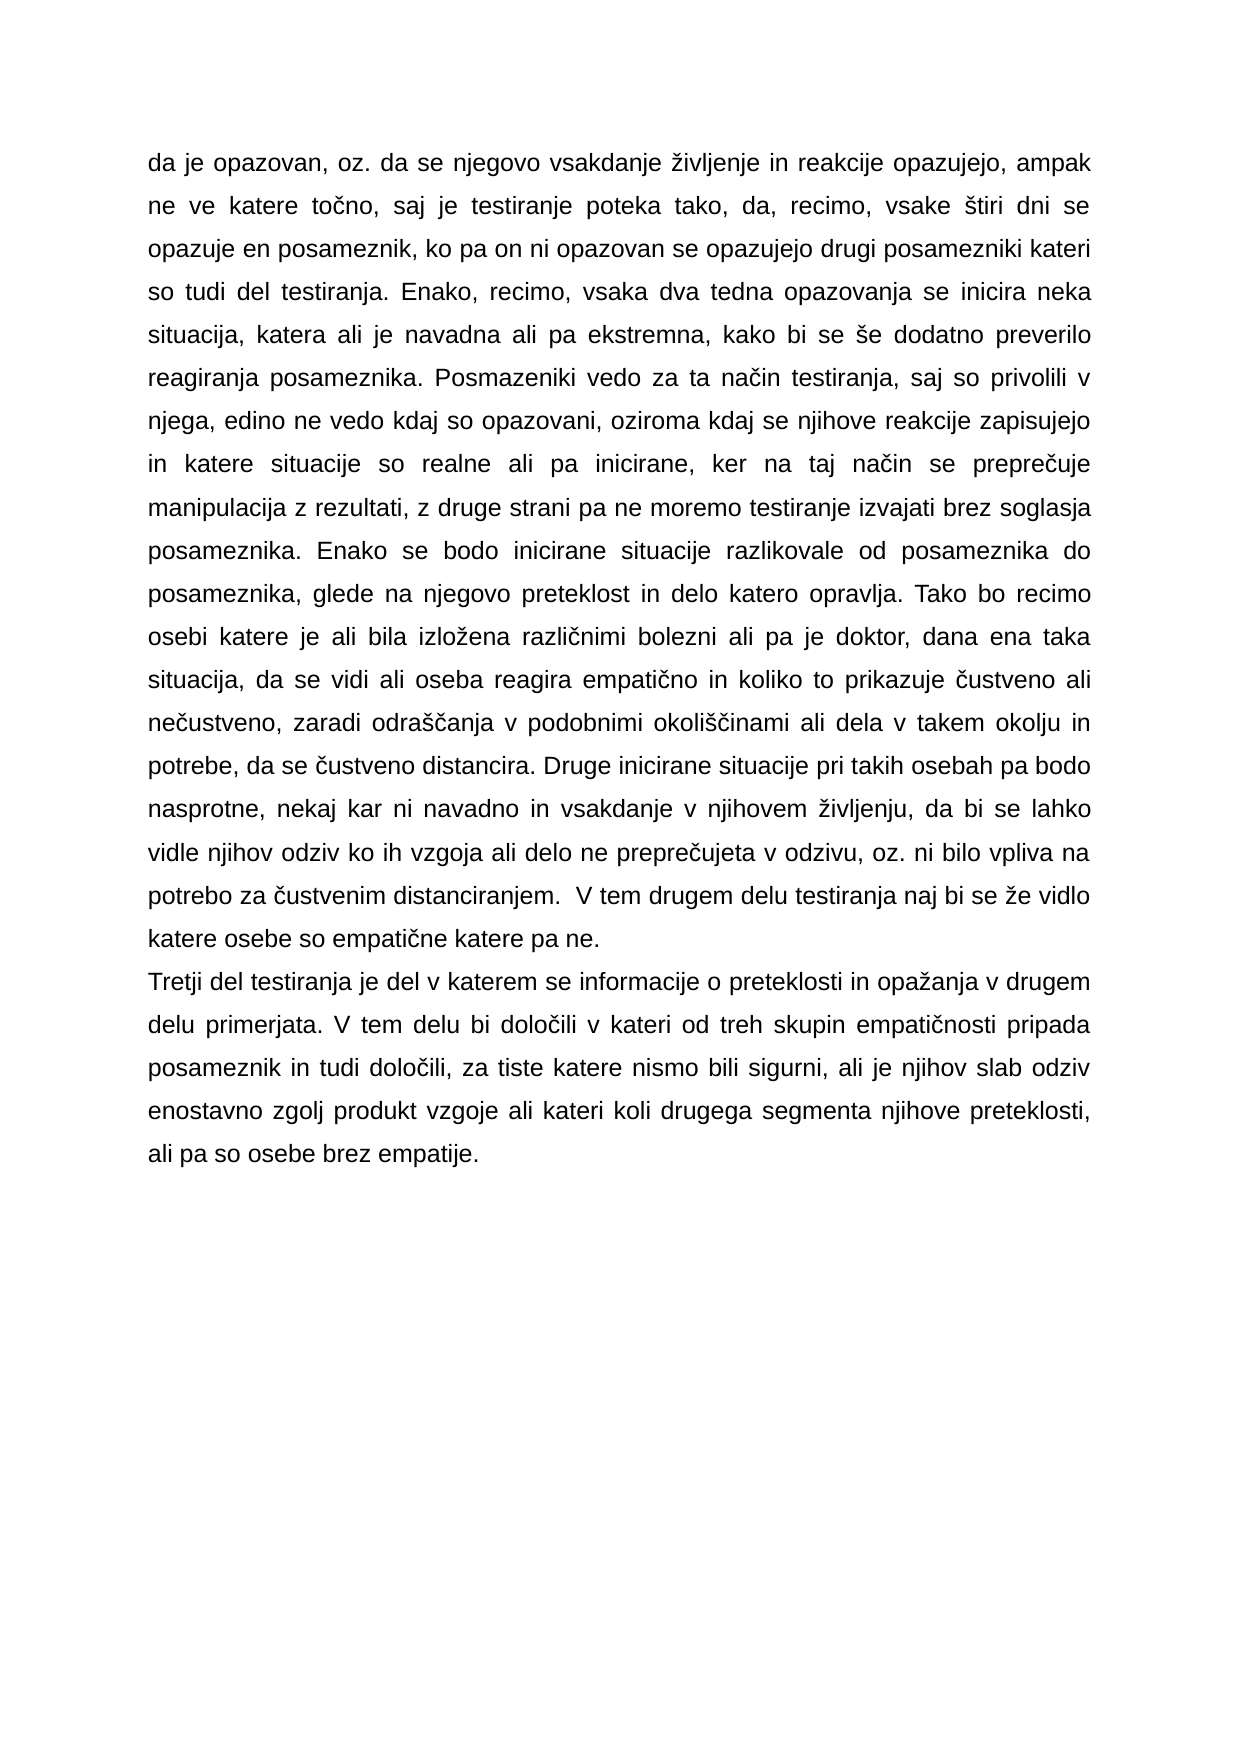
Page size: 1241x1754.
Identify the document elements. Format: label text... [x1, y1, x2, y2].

text da je opazovan, oz. da se njegovo vsakdanje življenje in reakcije opazujejo, ampak ne ve katere točno, saj je testiranje poteka tako, da, recimo, vsake štiri dni se opazuje en posameznik, ko pa on ni opazovan se opazujejo drugi posamezniki kateri so tudi del testiranja. Enako, recimo, vsaka dva tedna opazovanja se inicira neka situacija, katera ali je navadna ali pa ekstremna, kako bi se še dodatno preverilo reagiranja posameznika. Posmazeniki vedo za ta način testiranja, saj so privolili v njega, edino ne vedo kdaj so opazovani, oziroma kdaj se njihove reakcije zapisujejo in katere situacije so realne ali pa inicirane, ker na taj način se preprečuje manipulacija z rezultati, z druge strani pa ne moremo testiranje izvajati brez soglasja posameznika. Enako se bodo inicirane situacije razlikovale od posameznika do posameznika, glede na njegovo preteklost in delo katero opravlja. Tako bo recimo osebi katere je ali bila izložena različnimi bolezni ali pa je doktor, dana ena taka situacija, da se vidi ali oseba reagira empatično in koliko to prikazuje čustveno ali nečustveno, zaradi odraščanja v podobnimi okoliščinami ali dela v takem okolju in potrebe, da se čustveno distancira. Druge inicirane situacije pri takih osebah pa bodo nasprotne, nekaj kar ni navadno in vsakdanje v njihovem življenju, da bi se lahko vidle njihov odziv ko ih vzgoja ali delo ne preprečujeta v odzivu, oz. ni bilo vpliva na potrebo za čustvenim distanciranjem. V tem drugem delu testiranja naj bi se že vidlo katere osebe so empatične katere pa ne. [148, 148, 1093, 953]
text Tretji del testiranja je del v katerem se informacije o preteklosti in opažanja v drugem delu primerjata. V tem delu bi določili v kateri od treh skupin empatičnosti pripada posameznik in tudi določili, za tiste katere nismo bili sigurni, ali je njihov slab odziv enostavno zgolj produkt vzgoje ali kateri koli drugega segmenta njihove preteklosti, ali pa so osebe brez empatije. [148, 967, 1093, 1168]
